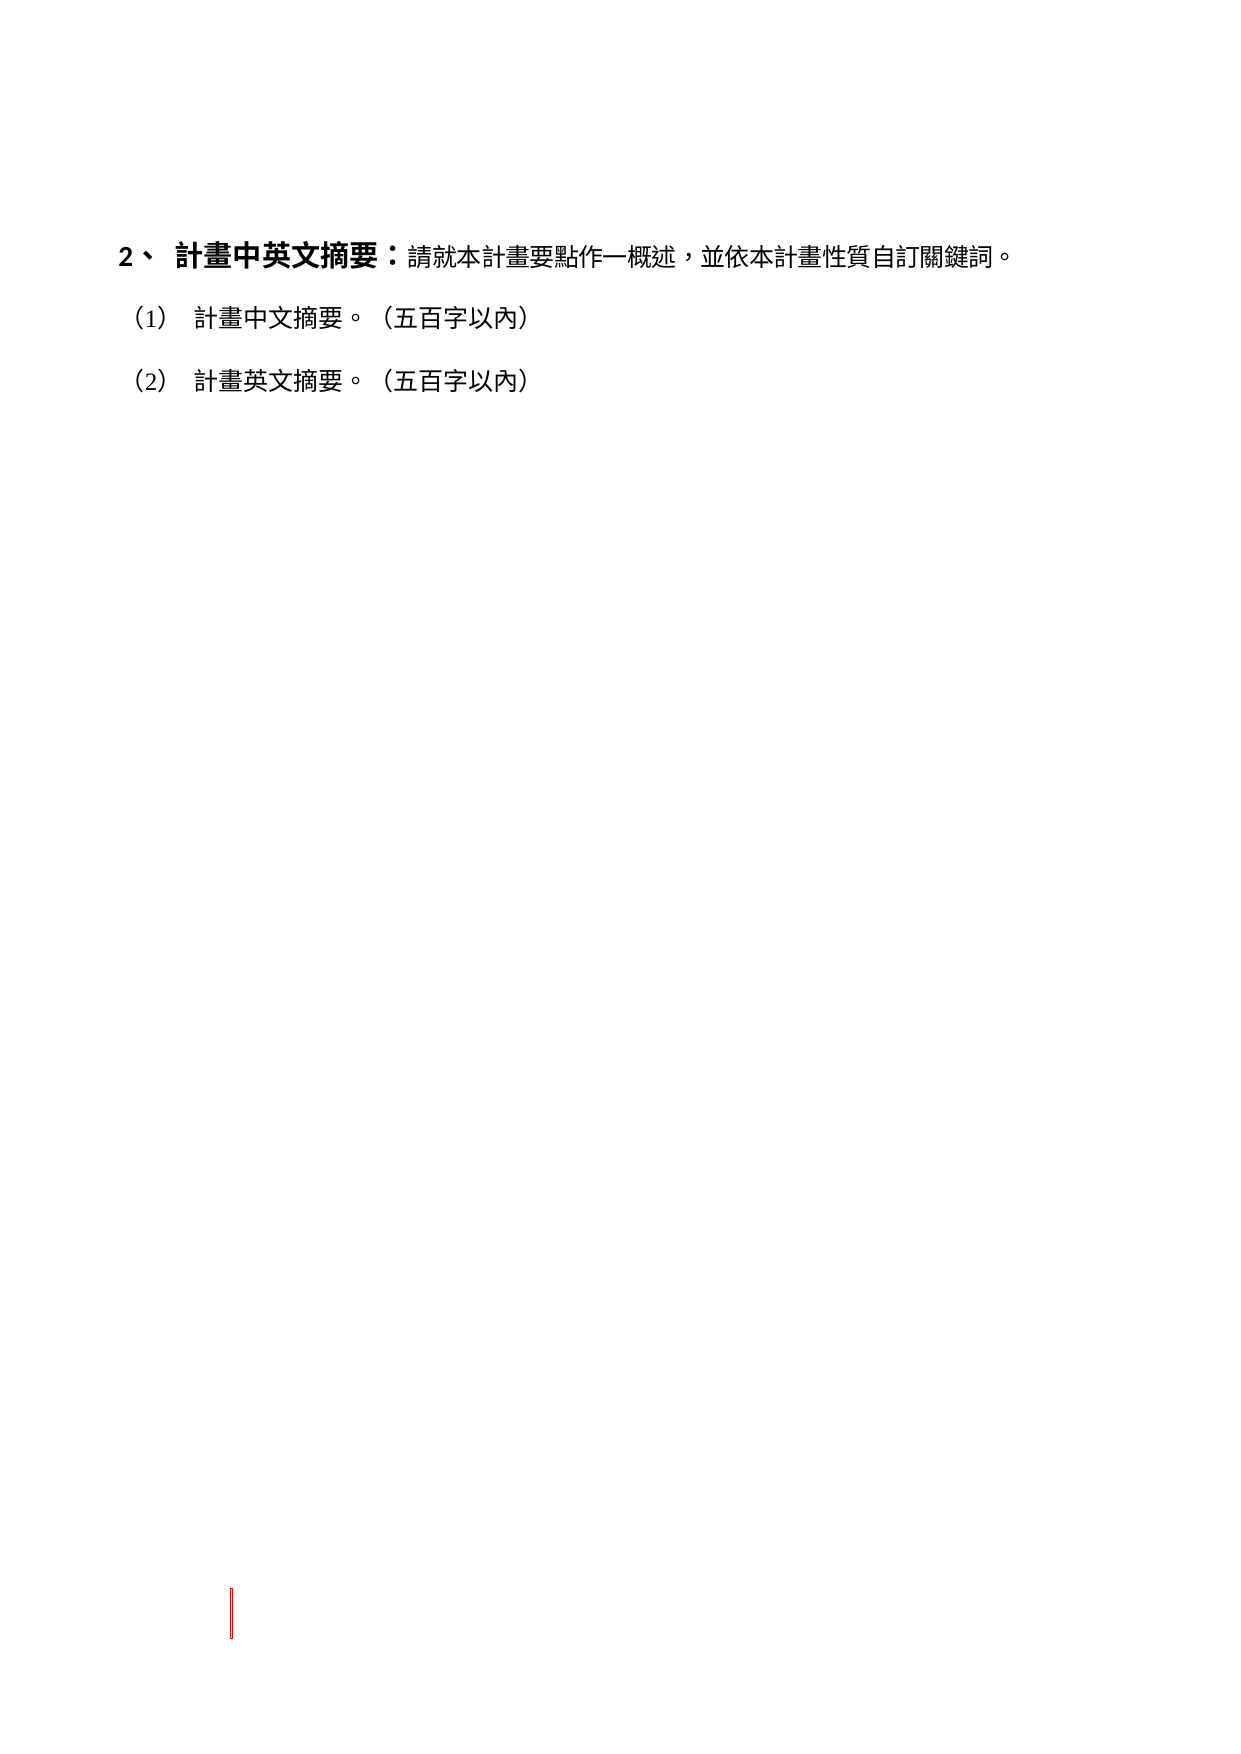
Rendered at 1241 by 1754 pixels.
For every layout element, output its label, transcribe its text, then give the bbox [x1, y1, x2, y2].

list 計畫中文摘要。（五百字以內） [119, 275, 1122, 337]
list 計畫中英文摘要：請就本計畫要點作一概述，並依本計畫性質自訂關鍵詞。 [118, 212, 1122, 275]
list 計畫英文摘要。（五百字以內） [119, 337, 1122, 400]
